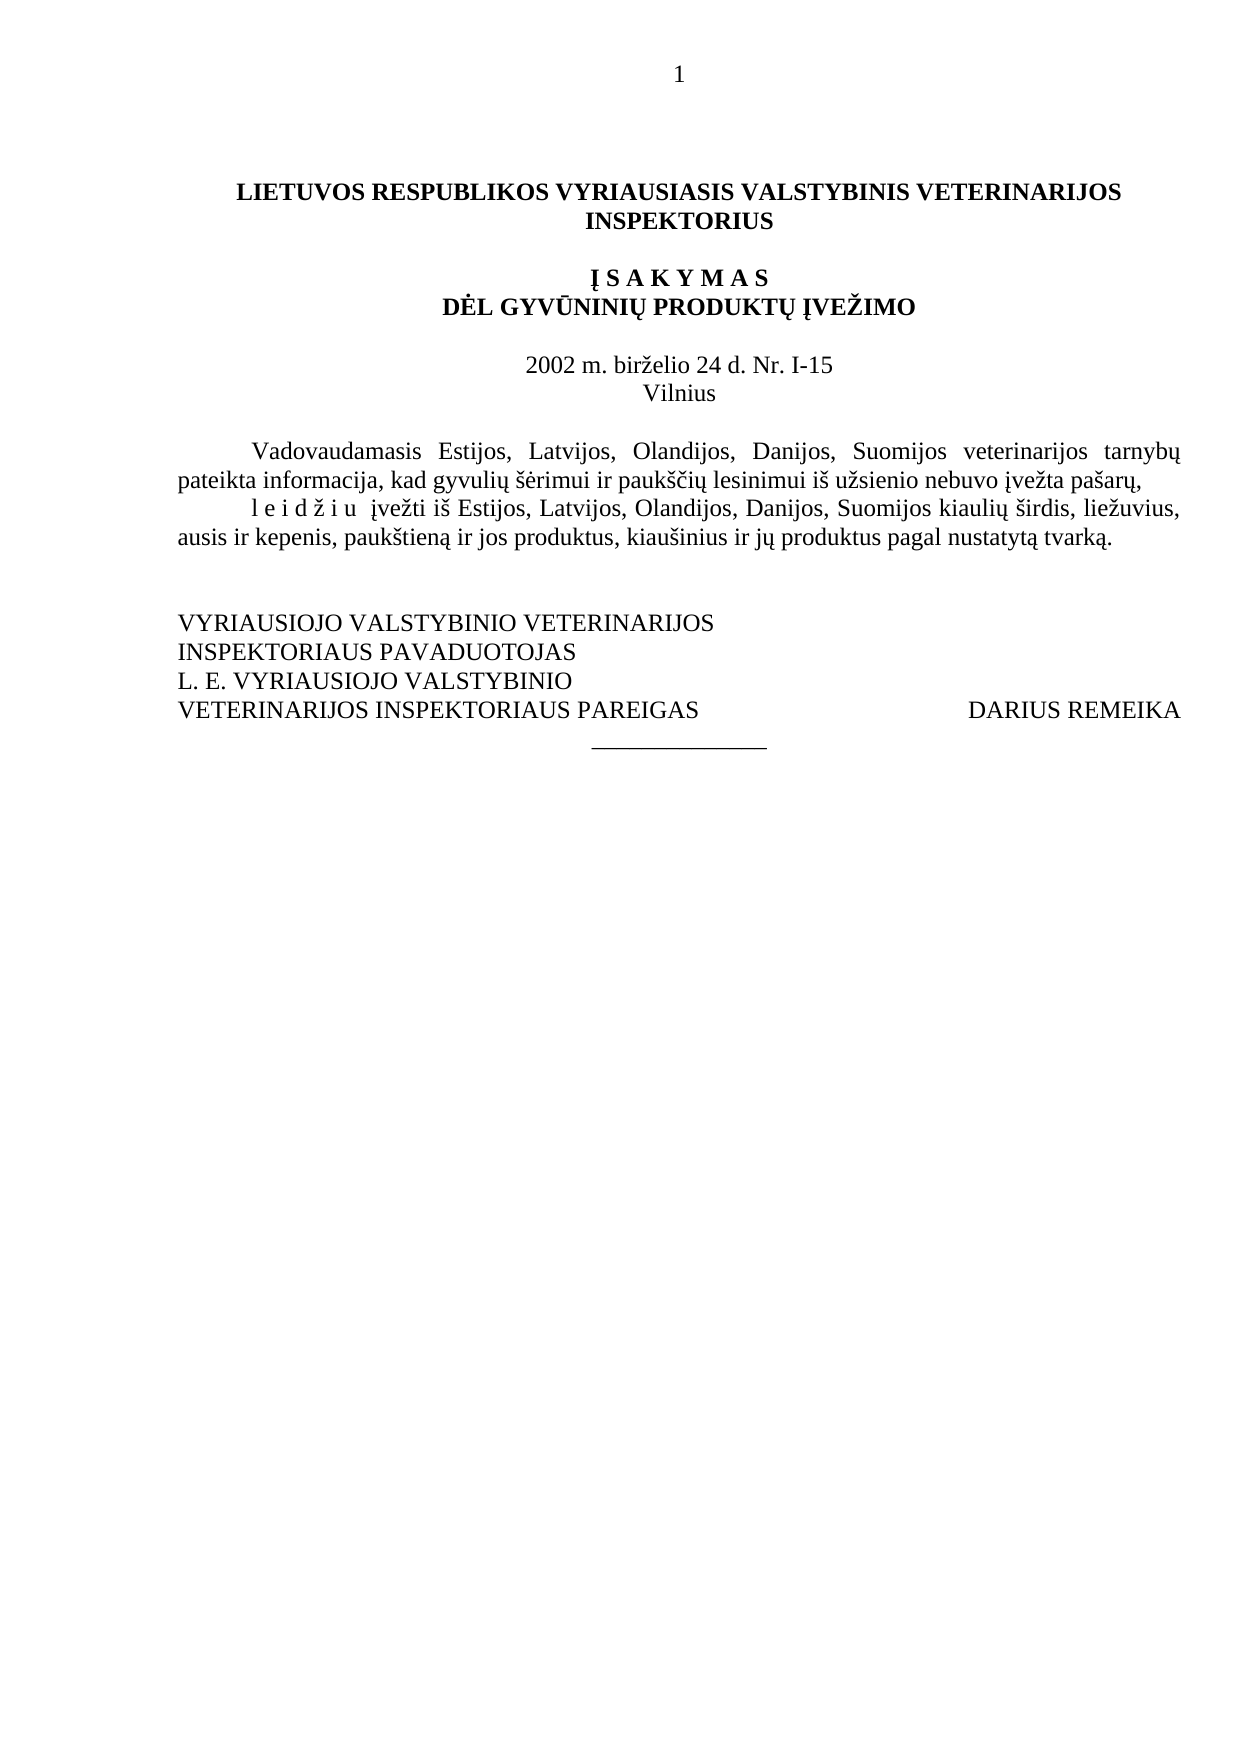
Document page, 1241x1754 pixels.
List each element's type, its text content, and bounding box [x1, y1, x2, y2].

text ______________ [177, 723, 1181, 752]
text L. E. VYRIAUSIOJO VALSTYBINIO [177, 666, 1181, 695]
text Vadovaudamasis Estijos, Latvijos, Olandijos, Danijos, Suomijos veterinarijos tarnybų pateikta informacija, kad gyvulių šėrimui ir paukščių lesinimui iš užsienio nebuvo įvežta pašarų, [177, 436, 1181, 493]
text LIETUVOS RESPUBLIKOS VYRIAUSIASIS VALSTYBINIS VETERINARIJOS INSPEKTORIUS [177, 177, 1181, 235]
text Vilnius [177, 378, 1181, 407]
text DĖL GYVŪNINIŲ PRODUKTŲ ĮVEŽIMO [177, 292, 1181, 321]
text VETERINARIJOS INSPEKTORIAUS PAREIGAS DARIUS REMEIKA [177, 695, 1181, 723]
text leidžiu įvežti iš Estijos, Latvijos, Olandijos, Danijos, Suomijos kiaulių širdis, liežuvius, ausis ir kepenis, paukštieną ir jos produktus, kiaušinius ir jų produktus pagal nustatytą tvarką. [177, 493, 1181, 551]
text INSPEKTORIAUS PAVADUOTOJAS [177, 637, 1181, 666]
text Į S A K Y M A S [177, 263, 1181, 292]
text VYRIAUSIOJO VALSTYBINIO VETERINARIJOS [177, 608, 1181, 637]
text 2002 m. birželio 24 d. Nr. I-15 [177, 350, 1181, 378]
